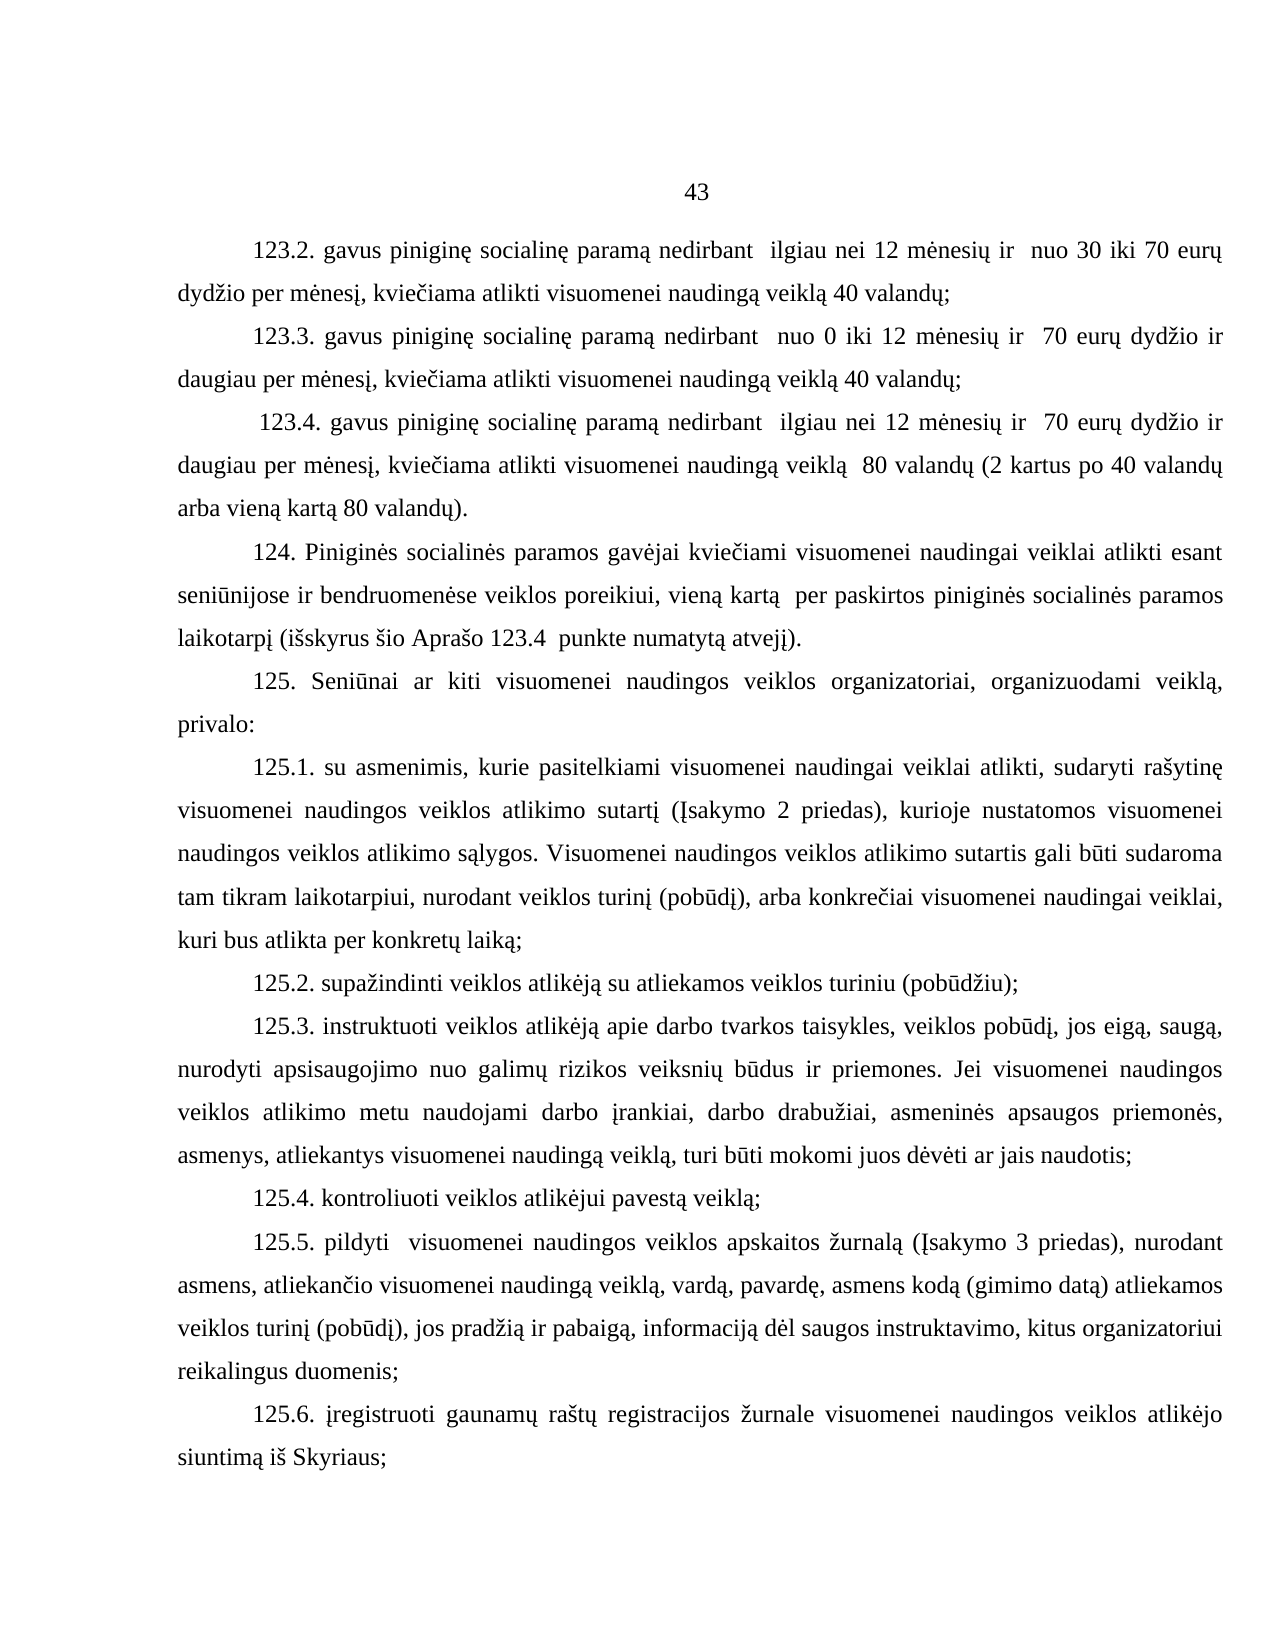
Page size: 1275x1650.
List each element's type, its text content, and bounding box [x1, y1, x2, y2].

text 124. Piniginės socialinės paramos gavėjai kviečiami visuomenei naudingai veiklai atlikti esant seniūnijose ir bendruomenėse veiklos poreikiui, vieną kartą per paskirtos piniginės socialinės paramos laikotarpį (išskyrus šio Aprašo 123.4 punkte numatytą atvejį). [177, 537, 1224, 652]
text 125.3. instruktuoti veiklos atlikėją apie darbo tvarkos taisykles, veiklos pobūdį, jos eigą, saugą, nurodyti apsisaugojimo nuo galimų rizikos veiksnių būdus ir priemones. Jei visuomenei naudingos veiklos atlikimo metu naudojami darbo įrankiai, darbo drabužiai, asmeninės apsaugos priemonės, asmenys, atliekantys visuomenei naudingą veiklą, turi būti mokomi juos dėvėti ar jais naudotis; [177, 1011, 1224, 1169]
text 125.2. supažindinti veiklos atlikėją su atliekamos veiklos turiniu (pobūdžiu); [177, 968, 1224, 997]
text 125.5. pildyti visuomenei naudingos veiklos apskaitos žurnalą (Įsakymo 3 priedas), nurodant asmens, atliekančio visuomenei naudingą veiklą, vardą, pavardę, asmens kodą (gimimo datą) atliekamos veiklos turinį (pobūdį), jos pradžią ir pabaigą, informaciją dėl saugos instruktavimo, kitus organizatoriui reikalingus duomenis; [177, 1227, 1224, 1385]
text 125. Seniūnai ar kiti visuomenei naudingos veiklos organizatoriai, organizuodami veiklą, privalo: [177, 666, 1224, 738]
text 125.4. kontroliuoti veiklos atlikėjui pavestą veiklą; [177, 1183, 1224, 1212]
text 123.4. gavus piniginę socialinę paramą nedirbant ilgiau nei 12 mėnesių ir 70 eurų dydžio ir daugiau per mėnesį, kviečiama atlikti visuomenei naudingą veiklą 80 valandų (2 kartus po 40 valandų arba vieną kartą 80 valandų). [177, 407, 1224, 522]
text 125.1. su asmenimis, kurie pasitelkiami visuomenei naudingai veiklai atlikti, sudaryti rašytinę visuomenei naudingos veiklos atlikimo sutartį (Įsakymo 2 priedas), kurioje nustatomos visuomenei naudingos veiklos atlikimo sąlygos. Visuomenei naudingos veiklos atlikimo sutartis gali būti sudaroma tam tikram laikotarpiui, nurodant veiklos turinį (pobūdį), arba konkrečiai visuomenei naudingai veiklai, kuri bus atlikta per konkretų laiką; [177, 752, 1224, 953]
text 123.3. gavus piniginę socialinę paramą nedirbant nuo 0 iki 12 mėnesių ir 70 eurų dydžio ir daugiau per mėnesį, kviečiama atlikti visuomenei naudingą veiklą 40 valandų; [177, 321, 1224, 393]
text 125.6. įregistruoti gaunamų raštų registracijos žurnale visuomenei naudingos veiklos atlikėjo siuntimą iš Skyriaus; [177, 1399, 1224, 1471]
text 123.2. gavus piniginę socialinę paramą nedirbant ilgiau nei 12 mėnesių ir nuo 30 iki 70 eurų dydžio per mėnesį, kviečiama atlikti visuomenei naudingą veiklą 40 valandų; [177, 235, 1224, 307]
